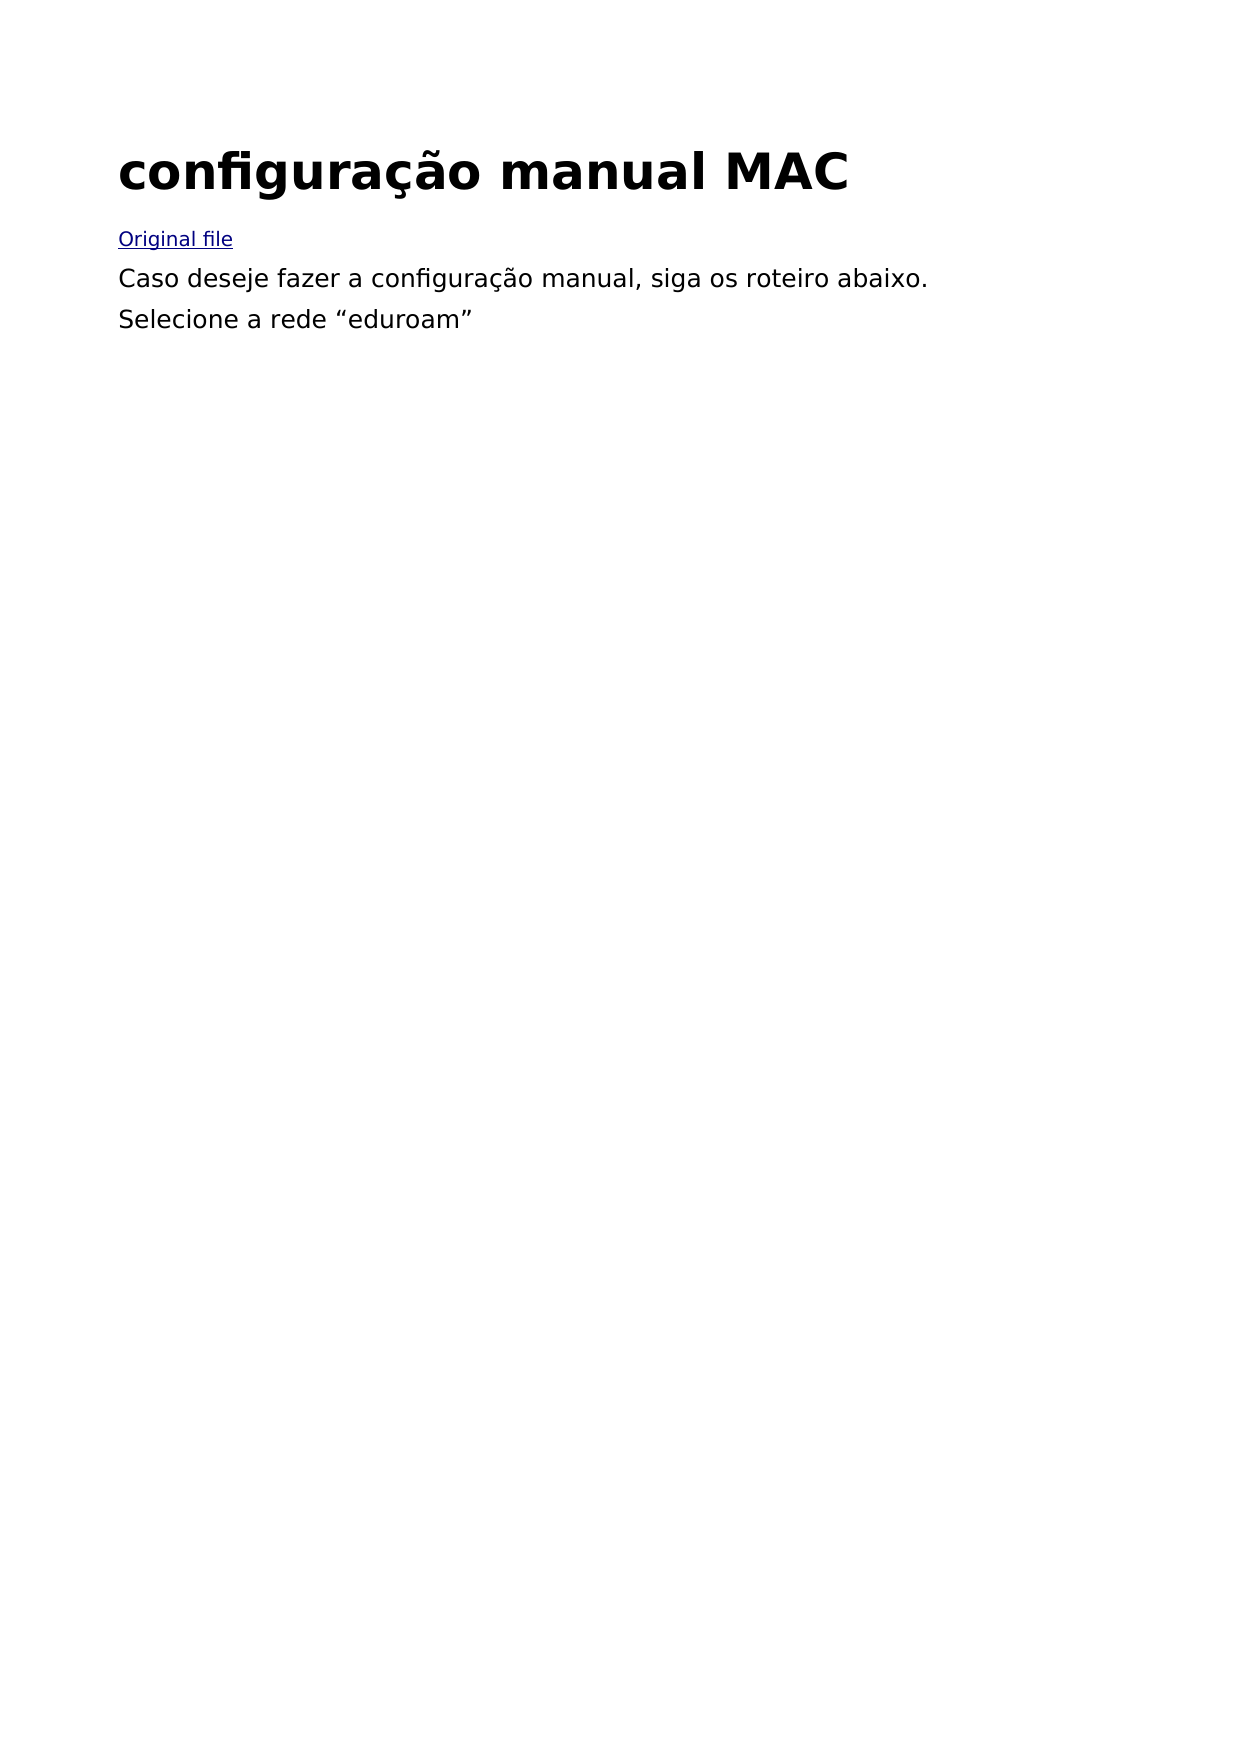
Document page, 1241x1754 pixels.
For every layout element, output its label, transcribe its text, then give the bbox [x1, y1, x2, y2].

text Selecione a rede “eduroam” [118, 306, 1122, 335]
text Caso deseje fazer a configuração manual, siga os roteiro abaixo. [118, 264, 1122, 293]
text Original file [118, 214, 1122, 251]
subtitle configuração manual MAC [118, 143, 1122, 201]
